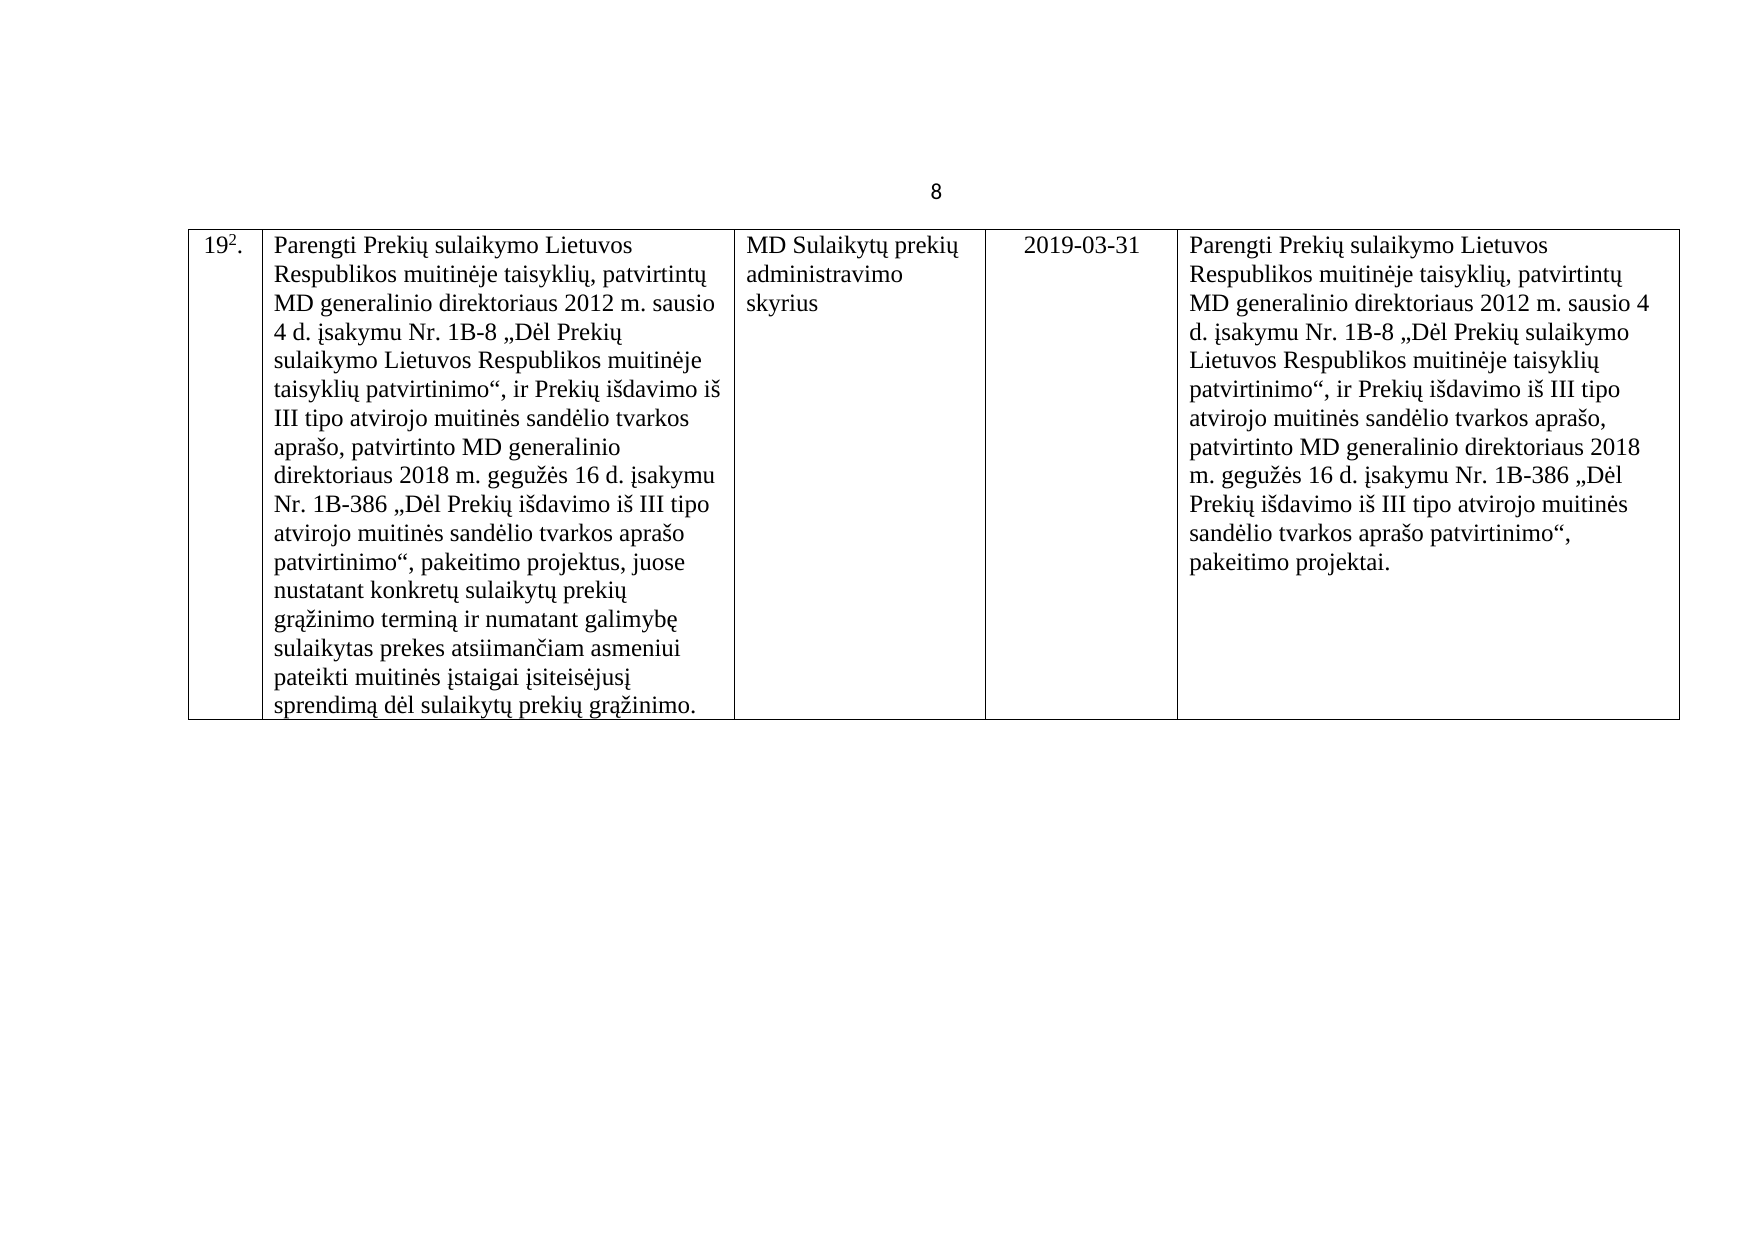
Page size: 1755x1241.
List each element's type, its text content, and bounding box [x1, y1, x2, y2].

table_cell Parengti Prekių sulaikymo Lietuvos Respublikos muitinėje taisyklių, patvirtintų MD generalinio direktoriaus 2012 m. sausio 4 d. įsakymu Nr. 1B-8 „Dėl Prekių sulaikymo Lietuvos Respublikos muitinėje taisyklių patvirtinimo“, ir Prekių išdavimo iš III tipo atvirojo muitinės sandėlio tvarkos aprašo, patvirtinto MD generalinio direktoriaus 2018 m. gegužės 16 d. įsakymu Nr. 1B-386 „Dėl Prekių išdavimo iš III tipo atvirojo muitinės sandėlio tvarkos aprašo patvirtinimo“, pakeitimo projektus, juose nustatant konkretų sulaikytų prekių grąžinimo terminą ir numatant galimybę sulaikytas prekes atsiimančiam asmeniui pateikti muitinės įstaigai įsiteisėjusį sprendimą dėl sulaikytų prekių grąžinimo. [263, 230, 734, 719]
table_cell 2019-03-31 [986, 230, 1177, 719]
table_cell MD Sulaikytų prekių administravimo skyrius [735, 230, 985, 719]
table_cell Parengti Prekių sulaikymo Lietuvos Respublikos muitinėje taisyklių, patvirtintų MD generalinio direktoriaus 2012 m. sausio 4 d. įsakymu Nr. 1B-8 „Dėl Prekių sulaikymo Lietuvos Respublikos muitinėje taisyklių patvirtinimo“, ir Prekių išdavimo iš III tipo atvirojo muitinės sandėlio tvarkos aprašo, patvirtinto MD generalinio direktoriaus 2018 m. gegužės 16 d. įsakymu Nr. 1B-386 „Dėl Prekių išdavimo iš III tipo atvirojo muitinės sandėlio tvarkos aprašo patvirtinimo“, pakeitimo projektai. [1178, 230, 1679, 719]
table_cell 192. [189, 230, 262, 719]
